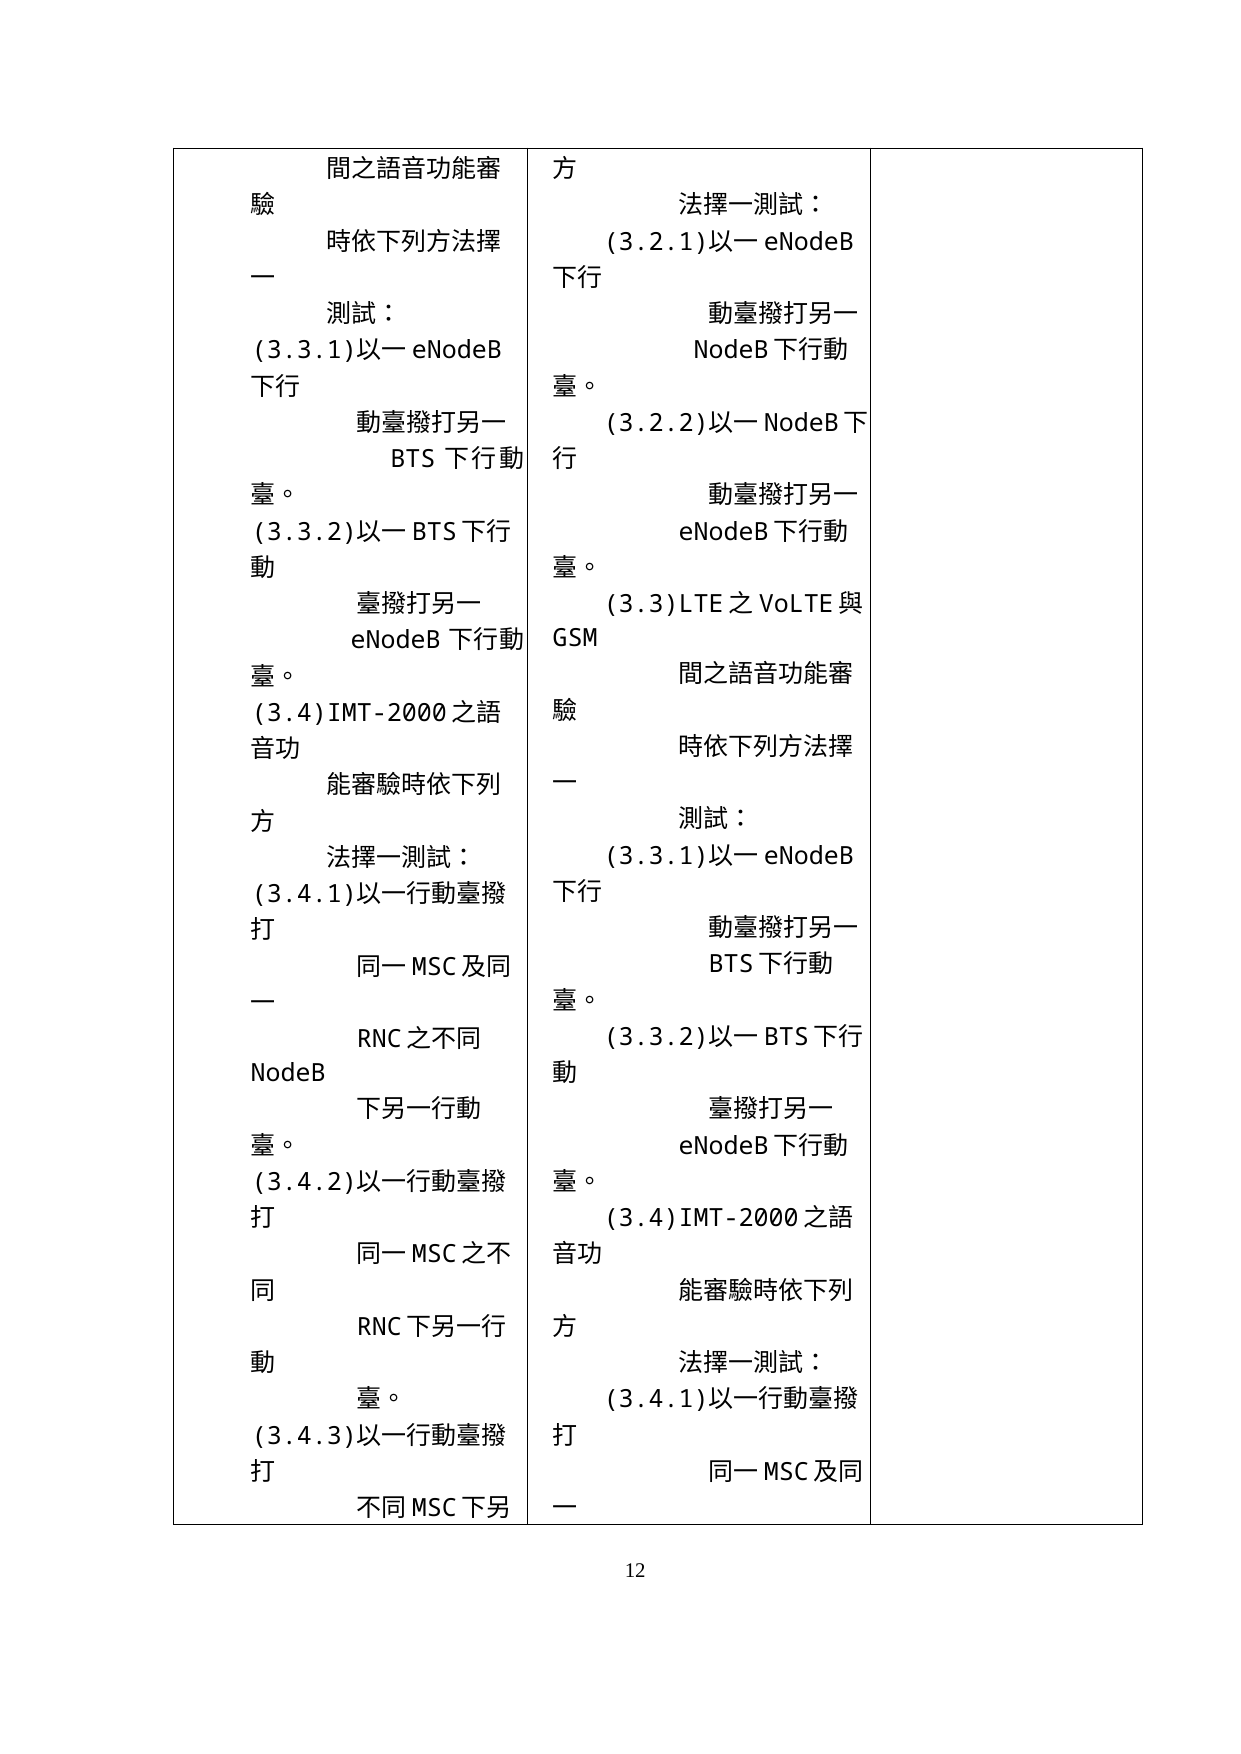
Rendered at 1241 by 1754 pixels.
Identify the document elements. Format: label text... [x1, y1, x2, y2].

table_cell [871, 149, 1142, 1524]
table_cell 方 法擇一測試： (3.2.1)以一eNodeB下行 動臺撥打另一 NodeB下行動臺。 (3.2.2)以一NodeB下行 動臺撥打另一 eNodeB下行動臺。 (3.3)LTE之VoLTE與GSM 間之語音功能審驗 時依下列方法擇一 測試： (3.3.1)以一eNodeB下行 動臺撥打另一 BTS下行動臺。 (3.3.2)以一BTS下行動 臺撥打另一 eNodeB下行動臺。 (3.4)IMT-2000之語音功 能審驗時依下列方 法擇一測試： (3.4.1)以一行動臺撥打 同一MSC及同一 [528, 149, 870, 1524]
table_cell 間之語音功能審驗 時依下列方法擇一 測試： (3.3.1)以一eNodeB下行 動臺撥打另一 BTS下行動臺。 (3.3.2)以一BTS下行動 臺撥打另一 eNodeB下行動臺。 (3.4)IMT-2000之語音功 能審驗時依下列方 法擇一測試： (3.4.1)以一行動臺撥打 同一MSC及同一 RNC之不同NodeB 下另一行動臺。 (3.4.2)以一行動臺撥打 同一MSC之不同 RNC下另一行動 臺。 (3.4.3)以一行動臺撥打 不同MSC下另 [174, 149, 527, 1524]
